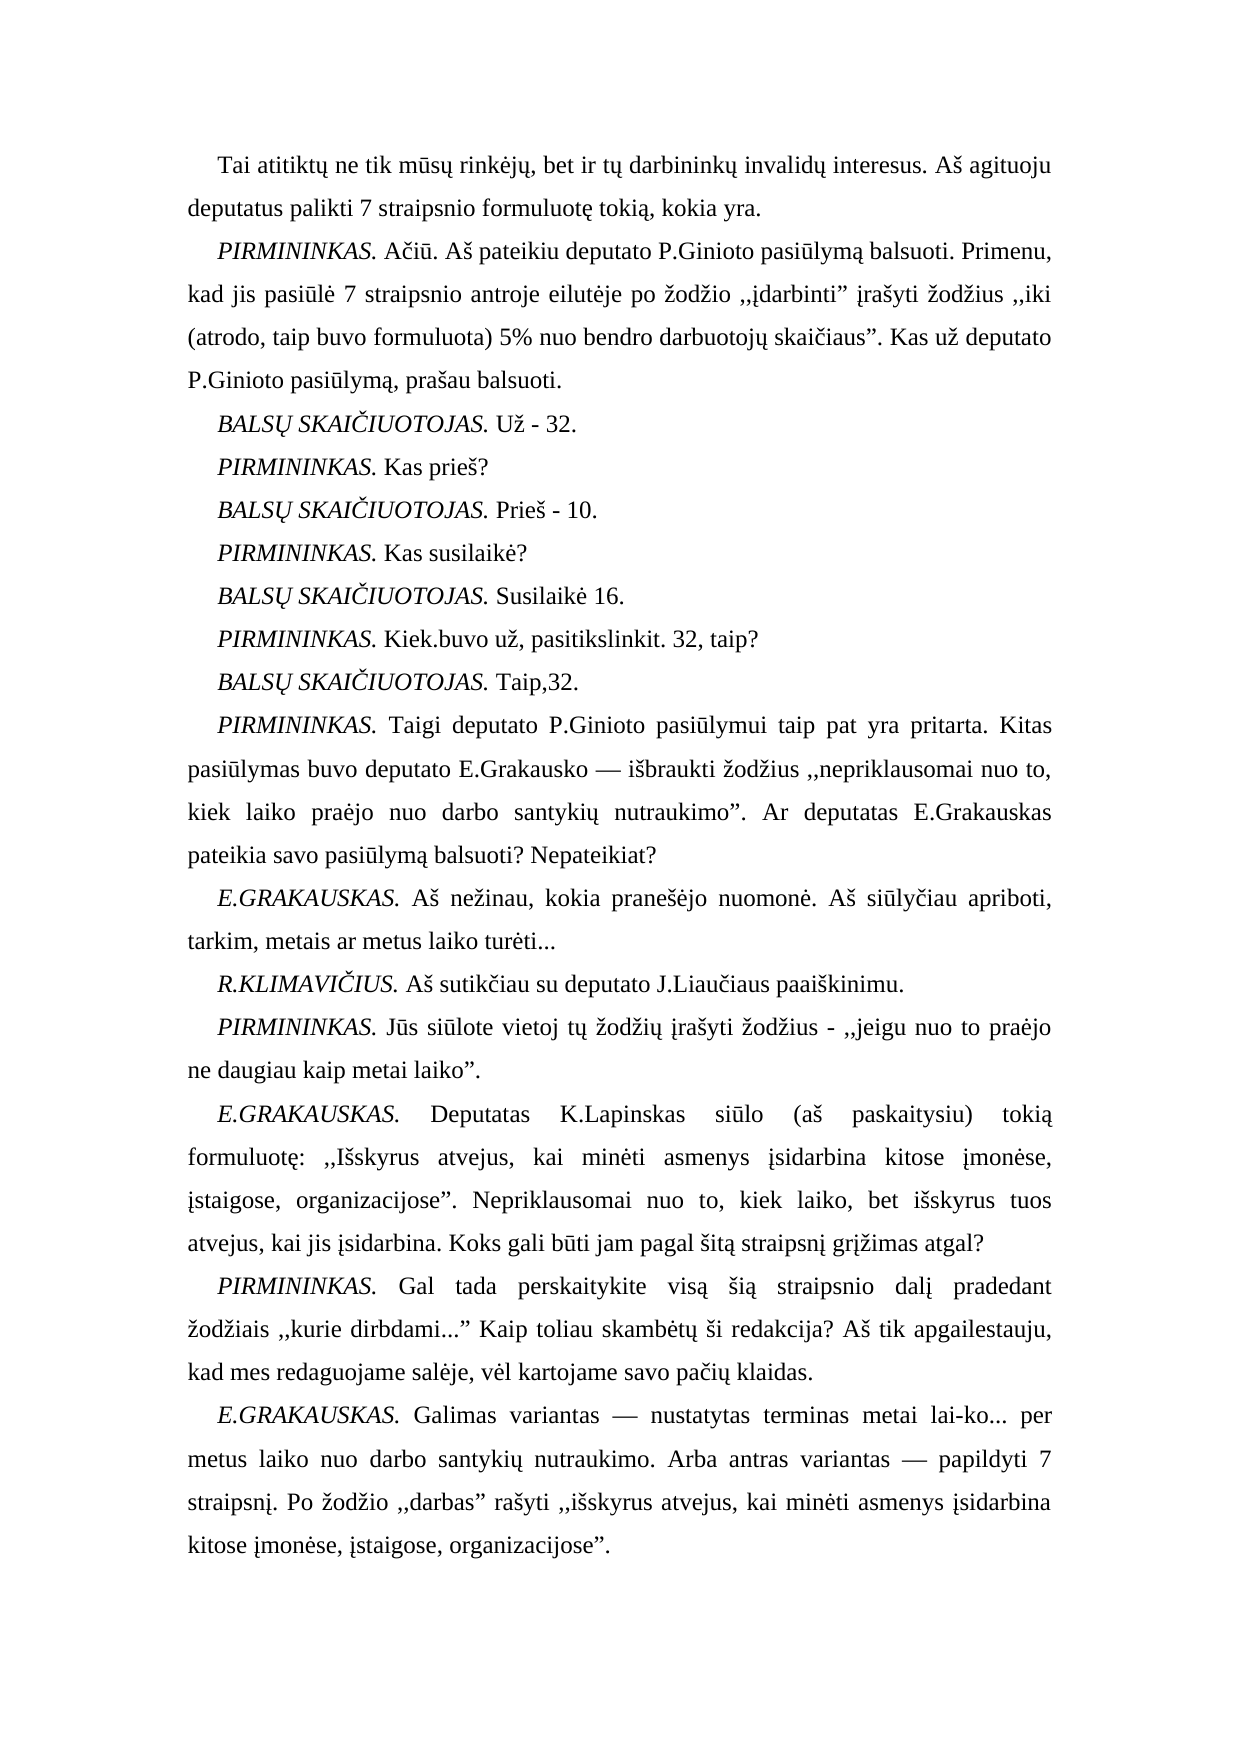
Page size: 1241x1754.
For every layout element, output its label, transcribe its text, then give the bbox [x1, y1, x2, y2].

text BALSŲ SKAIČIUOTOJAS. Už - 32. [187, 409, 1053, 437]
text BALSŲ SKAIČIUOTOJAS. Prieš - 10. [187, 495, 1053, 524]
text PIRMININKAS. Gal tada perskaitykite visą šią straipsnio dalį pradedant žodžiais ,,kurie dirbdami...” Kaip toliau skambėtų ši redakcija? Aš tik apgailestauju, kad mes redaguojame salėje, vėl kartojame savo pačių klaidas. [187, 1271, 1053, 1386]
text R.KLIMAVIČIUS. Aš sutikčiau su deputato J.Liaučiaus paaiškinimu. [187, 969, 1053, 998]
text PIRMININKAS. Ačiū. Aš pateikiu deputato P.Ginioto pasiūlymą balsuoti. Primenu, kad jis pasiūlė 7 straipsnio antroje eilutėje po žodžio ,,įdarbinti” įrašyti žodžius ,,iki (atrodo, taip buvo formuluota) 5% nuo bendro darbuotojų skaičiaus”. Kas už deputato P.Ginioto pasiūlymą, prašau balsuoti. [187, 236, 1053, 394]
text E.GRAKAUSKAS. Galimas variantas — nustatytas terminas metai lai-ko... per metus laiko nuo darbo santykių nutraukimo. Arba antras variantas — papildyti 7 straipsnį. Po žodžio ,,darbas” rašyti ,,išskyrus atvejus, kai minėti asmenys įsidarbina kitose įmonėse, įstaigose, organizacijose”. [187, 1401, 1053, 1559]
text BALSŲ SKAIČIUOTOJAS. Susilaikė 16. [187, 581, 1053, 610]
text PIRMININKAS. Jūs siūlote vietoj tų žodžių įrašyti žodžius - ,,jeigu nuo to praėjo ne daugiau kaip metai laiko”. [187, 1012, 1053, 1084]
text E.GRAKAUSKAS. Aš nežinau, kokia pranešėjo nuomonė. Aš siūlyčiau apriboti, tarkim, metais ar metus laiko turėti... [187, 883, 1053, 955]
text Tai atitiktų ne tik mūsų rinkėjų, bet ir tų darbininkų invalidų interesus. Aš agituoju deputatus palikti 7 straipsnio formuluotę tokią, kokia yra. [187, 150, 1053, 222]
text PIRMININKAS. Kiek.buvo už, pasitikslinkit. 32, taip? [187, 624, 1053, 653]
text BALSŲ SKAIČIUOTOJAS. Taip,32. [187, 667, 1053, 696]
text PIRMININKAS. Kas susilaikė? [187, 538, 1053, 567]
text PIRMININKAS. Kas prieš? [187, 452, 1053, 481]
text PIRMININKAS. Taigi deputato P.Ginioto pasiūlymui taip pat yra pritarta. Kitas pasiūlymas buvo deputato E.Grakausko — išbraukti žodžius ,,nepriklausomai nuo to, kiek laiko praėjo nuo darbo santykių nutraukimo”. Ar deputatas E.Grakauskas pateikia savo pasiūlymą balsuoti? Nepateikiat? [187, 711, 1053, 869]
text E.GRAKAUSKAS. Deputatas K.Lapinskas siūlo (aš paskaitysiu) tokią formuluotę: ,,Išskyrus atvejus, kai minėti asmenys įsidarbina kitose įmonėse, įstaigose, organizacijose”. Nepriklausomai nuo to, kiek laiko, bet išskyrus tuos atvejus, kai jis įsidarbina. Koks gali būti jam pagal šitą straipsnį grįžimas atgal? [187, 1099, 1053, 1257]
